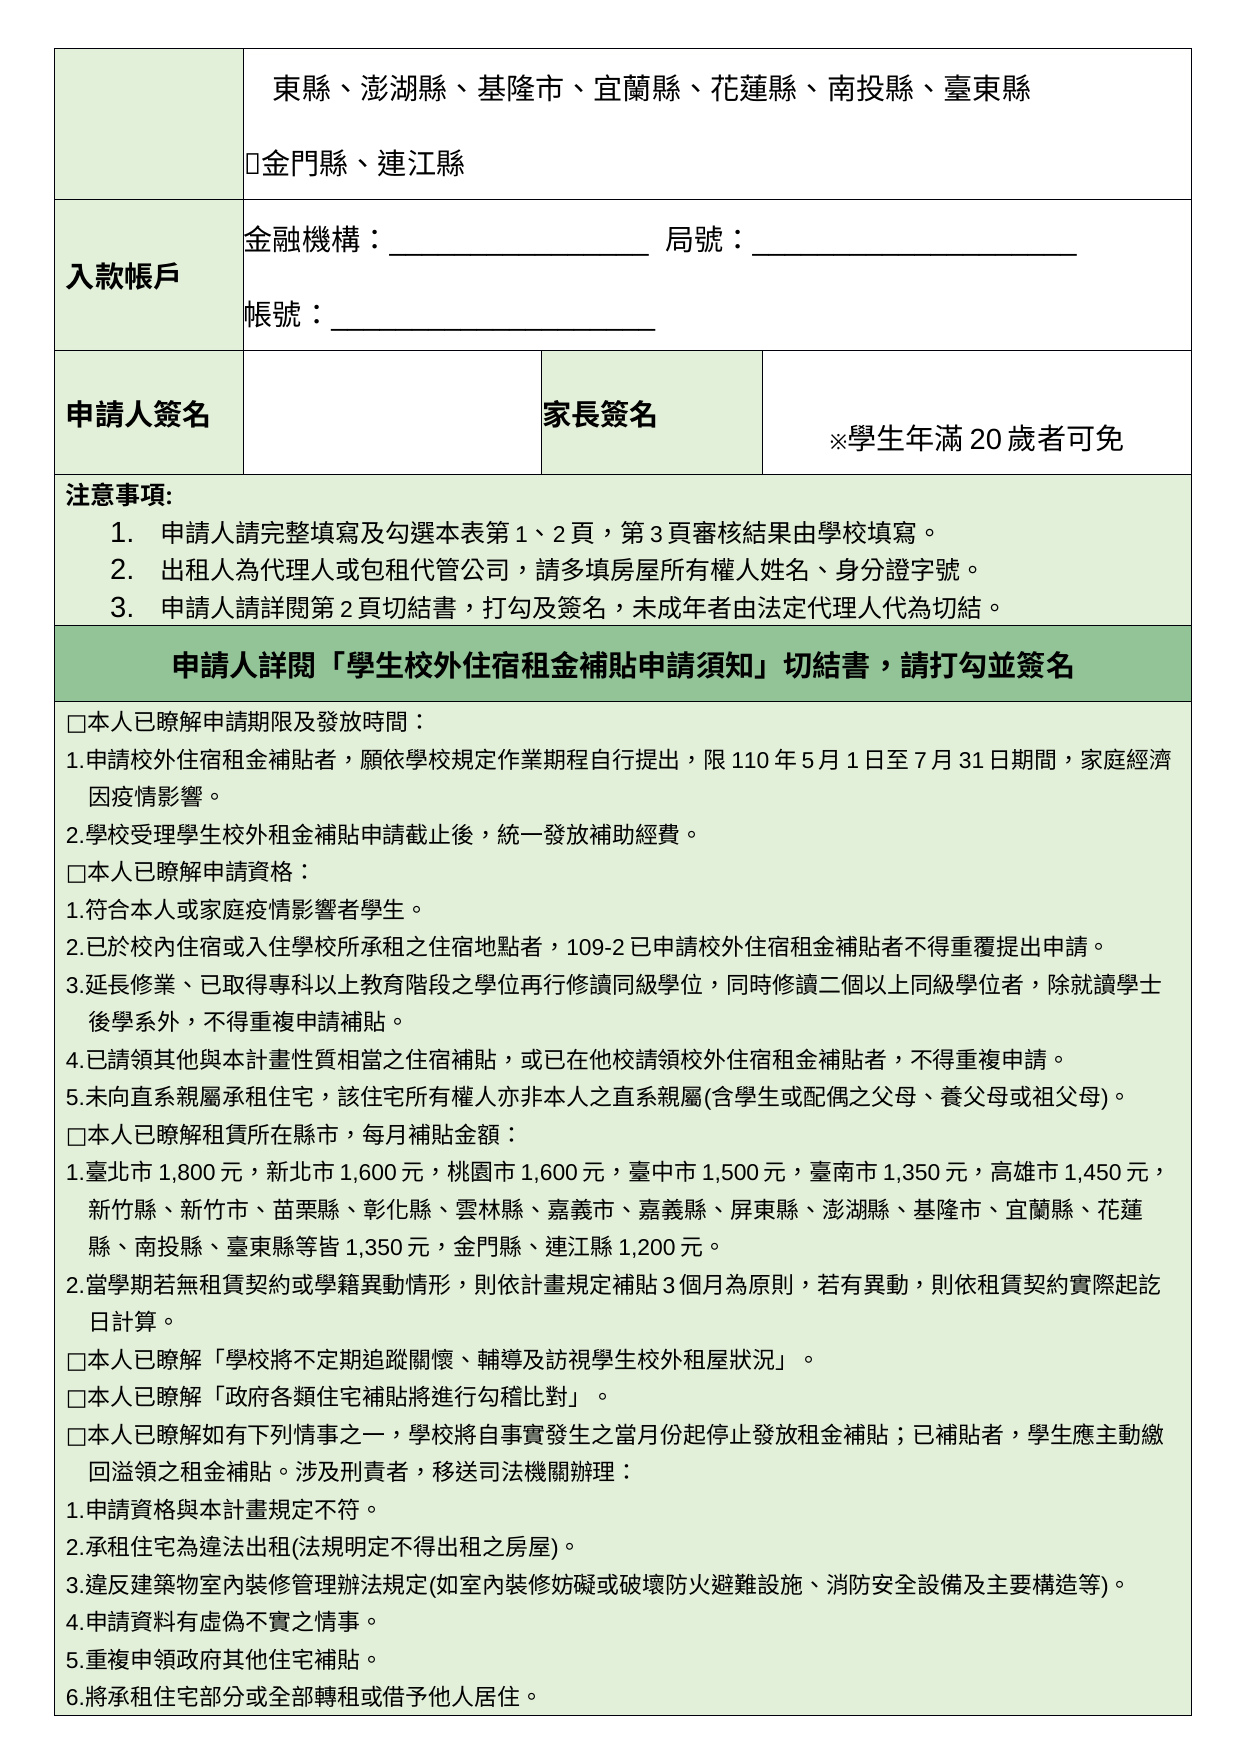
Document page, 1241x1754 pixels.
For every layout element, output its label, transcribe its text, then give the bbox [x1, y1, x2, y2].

table_cell 申請人詳閱「學生校外住宿租金補貼申請須知」切結書，請打勾並簽名 [55, 626, 1191, 701]
table_cell 申請人簽名 [55, 351, 243, 474]
table_cell [244, 351, 541, 474]
table_cell 東縣、澎湖縣、基隆市、宜蘭縣、花蓮縣、南投縣、臺東縣 金門縣、連江縣 [244, 49, 1191, 199]
table_cell [1192, 701, 1240, 1715]
table_cell [1192, 474, 1240, 625]
table_cell 金融機構：________________ 局號：____________________ 帳號：____________________ [244, 200, 1191, 350]
table_cell □本人已瞭解申請期限及發放時間： 1.申請校外住宿租金補貼者，願依學校規定作業期程自行提出，限110年5月1日至7月31日期間，家庭經濟因疫情影響。 2.學校受理學生校外租金補貼申請截止後，統一發放補助經費。 □本人已瞭解申請資格： 1.符合本人或家庭疫情影響者學生。 2.已於校內住宿或入住學校所承租之住宿地點者，109-2已申請校外住宿租金補貼者不得重覆提出申請。 3.延長修業、已取得專科以上教育階段之學位再行修讀同級學位，同時修讀二個以上同級學位者，除就讀學士後學系外，不得重複申請補貼。 4.已請領其他與本計畫性質相當之住宿補貼，或已在他校請領校外住宿租金補貼者，不得重複申請。 5.未向直系親屬承租住宅，該住宅所有權人亦非本人之直系親屬(含學生或配偶之父母、養父母或祖父母)。 □本人已瞭解租賃所在縣市，每月補貼金額： 1.臺北市1,800元，新北市1,600元，桃園市1,600元，臺中市1,500元，臺南市1,350元，高雄市1,450元，新竹縣、新竹市、苗栗縣、彰化縣、雲林縣、嘉義市、嘉義縣、屏東縣、澎湖縣、基隆市、宜蘭縣、花蓮縣、南投縣、臺東縣等皆1,350元，金門縣、連江縣1,200元。 2.當學期若無租賃契約或學籍異動情形，則依計畫規定補貼3個月為原則，若有異動，則依租賃契約實際起訖日計算。 □本人已瞭解「學校將不定期追蹤關懷、輔導及訪視學生校外租屋狀況」。 □本人已瞭解「政府各類住宅補貼將進行勾稽比對」。 □本人已瞭解如有下列情事之一，學校將自事實發生之當月份起停止發放租金補貼；已補貼者，學生應主動繳回溢領之租金補貼。涉及刑責者，移送司法機關辦理： 1.申請資格與本計畫規定不符。 2.承租住宅為違法出租(法規明定不得出租之房屋)。 3.違反建築物室內裝修管理辦法規定(如室內裝修妨礙或破壞防火避難設施、消防安全設備及主要構造等)。 4.申請資料有虛偽不實之情事。 5.重複申領政府其他住宅補貼。 6.將承租住宅部分或全部轉租或借予他人居住。 [55, 702, 1191, 1715]
table_cell 入款帳戶 [55, 200, 243, 350]
table_cell 注意事項: 申請人請完整填寫及勾選本表第1、2頁，第3頁審核結果由學校填寫。 出租人為代理人或包租代管公司，請多填房屋所有權人姓名、身分證字號。 申請人請詳閱第2頁切結書，打勾及簽名，未成年者由法定代理人代為切結。 [55, 475, 1191, 625]
table_cell [1192, 350, 1240, 474]
table_cell 家長簽名 [542, 351, 762, 474]
table_cell [1192, 48, 1240, 199]
table_cell [1192, 625, 1240, 701]
table_cell [55, 49, 243, 199]
table_cell [1192, 199, 1240, 350]
table_cell ※學生年滿20歲者可免 [763, 351, 1191, 474]
